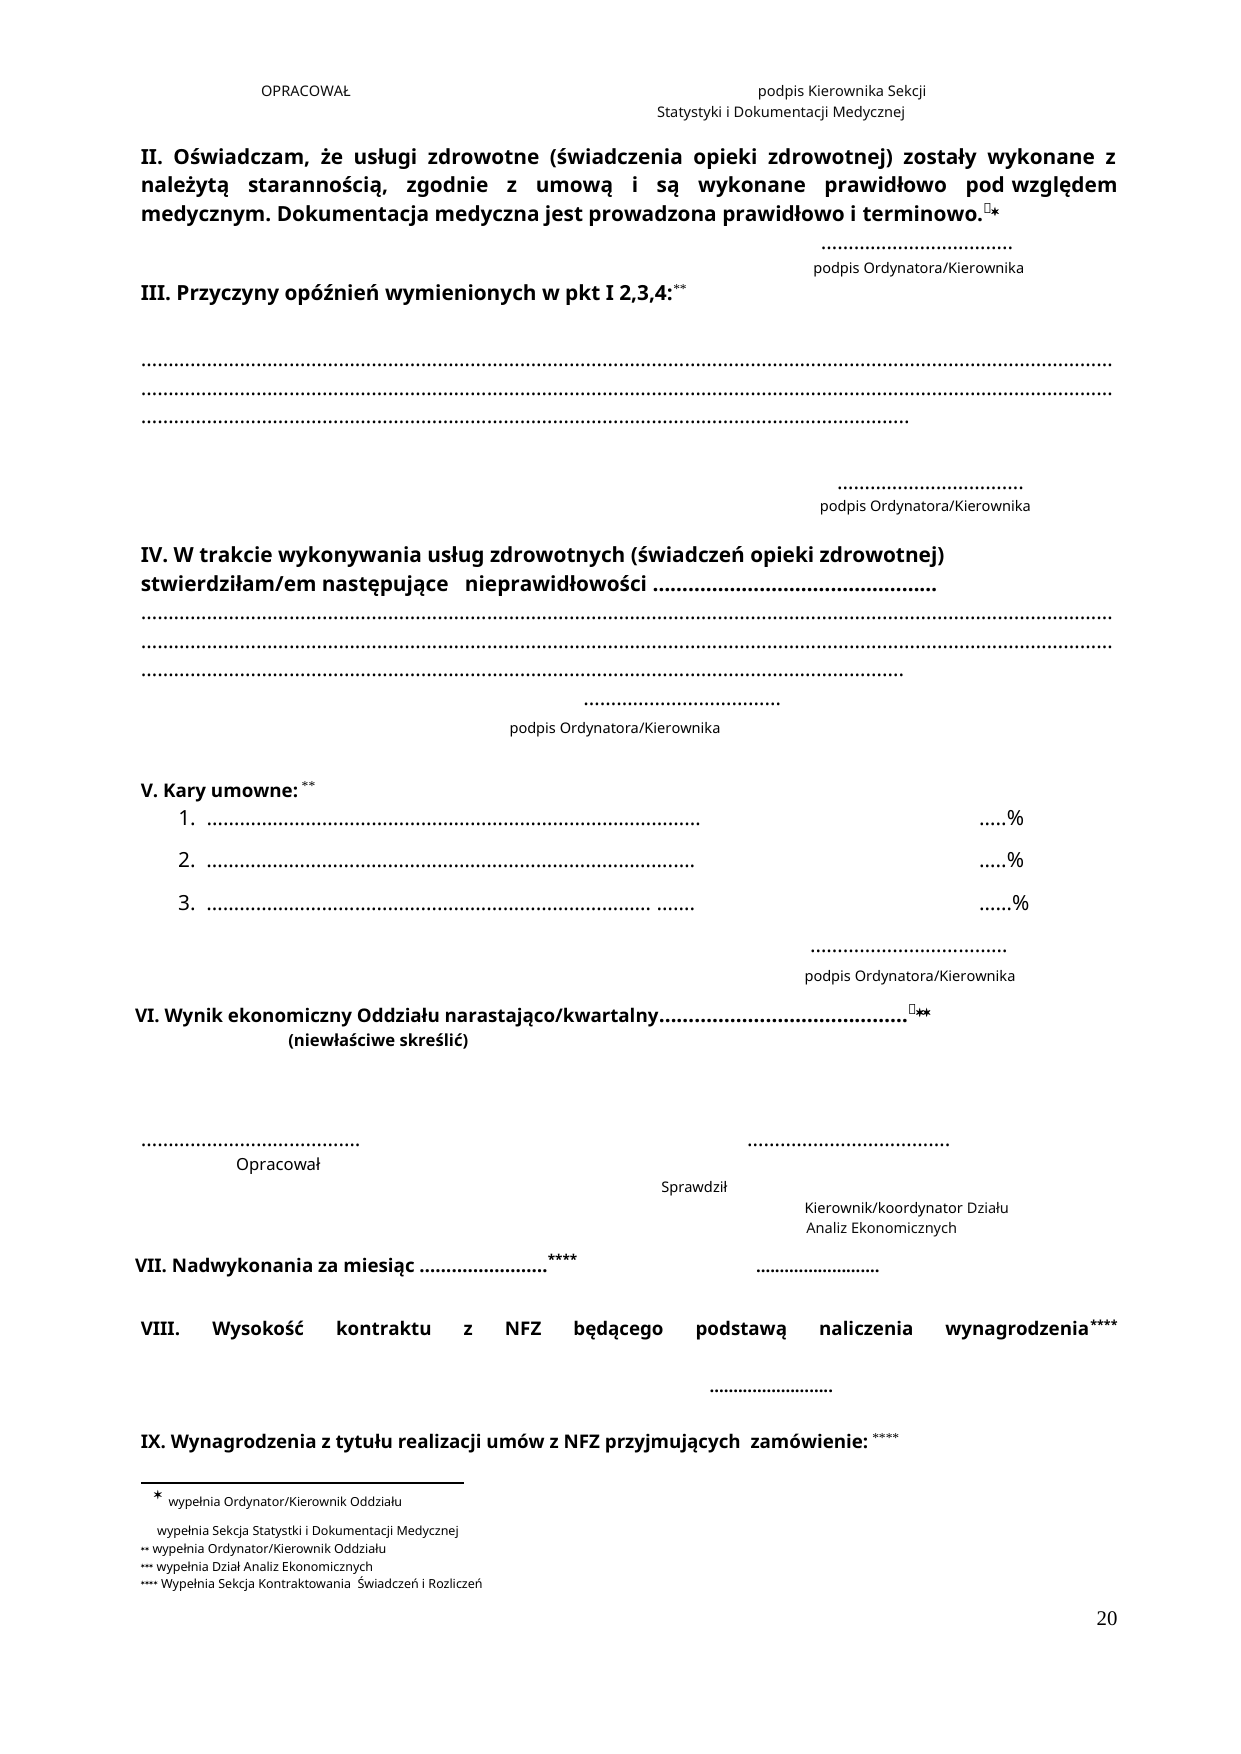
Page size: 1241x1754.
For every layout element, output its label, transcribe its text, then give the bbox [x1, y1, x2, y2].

text Opracował Sprawdził [141, 1152, 1117, 1197]
text …………………………………………………………………………………………………………………………………………………………………………………………………………………………………………………………………………………………………………………………………………………………………………………………………………………………………………………….. [141, 344, 1117, 430]
text podpis Ordynatora/Kierownika [731, 496, 1117, 516]
text IX. Wynagrodzenia z tytułu realizacji umów z NFZ przyjmujących zamówienie: **** [141, 1427, 1117, 1455]
text II. Oświadczam, że usługi zdrowotne (świadczenia opieki zdrowotnej) zostały wykonane z należytą starannością, zgodnie z umową i są wykonane prawidłowo pod względem medycznym. Dokumentacja medyczna jest prowadzona prawidłowo i terminowo. [141, 142, 1117, 227]
text 2. ………………………………………………………………………….…. …..% [178, 845, 1117, 874]
text OPRACOWAŁ podpis Kierownika Sekcji Statystyki i Dokumentacji Medycznej [216, 74, 1117, 122]
text podpis Ordynatora/Kierownika [141, 959, 1117, 987]
text  wypełnia Ordynator/Kierownik Oddziału [141, 1541, 1117, 1558]
text  Wypełnia Sekcja Kontraktowania Świadczeń i Rozliczeń [141, 1575, 1117, 1592]
text ……………………………. [731, 467, 1117, 496]
text  wypełnia Dział Analiz Ekonomicznych [141, 1558, 1117, 1575]
text …………………………….. [731, 227, 1117, 256]
text 3. ……………………………………………………………………… ……. ……% [178, 888, 1117, 916]
text Analiz Ekonomicznych [657, 1217, 1117, 1237]
text wypełnia Sekcja Statystki i Dokumentacji Medycznej [141, 1512, 1117, 1541]
text VII. Nadwykonania za miesiąc ……………………**** .……………………. [135, 1250, 1117, 1278]
text VI. Wynik ekonomiczny Oddziału narastająco/kwartalny…………………………………… (niewłaściwe skreślić) [135, 1000, 1117, 1051]
text podpis Ordynatora/Kierownika [731, 256, 1117, 278]
text IV. W trakcie wykonywania usług zdrowotnych (świadczeń opieki zdrowotnej) stwierdziłam/em następujące nieprawidłowości ………………………………………… ……………………………………………………………………………………………………………………………………………………………………………………………………………………………………………………………………………………………………………………………………………………………………………………………………………………………………………………. ……………………………… podpis Ordynatora/Kierownika [141, 541, 1117, 739]
text 1. ……………………………………………………………………………… …..% [178, 803, 1117, 831]
text ……………………………… [804, 930, 1117, 959]
text  wypełnia Ordynator/Kierownik Oddziału [141, 1483, 1117, 1512]
text Kierownik/koordynator Działu [657, 1197, 1117, 1217]
text V. Kary umowne: ** [141, 777, 1117, 803]
text …………………………………. ………………………………. [141, 1124, 1117, 1152]
text III. Przyczyny opóźnień wymienionych w pkt I 2,3,4:** [141, 278, 1117, 307]
text VIII. Wysokość kontraktu z NFZ będącego podstawą naliczenia wynagrodzenia**** ….…..…………….. [141, 1316, 1117, 1398]
